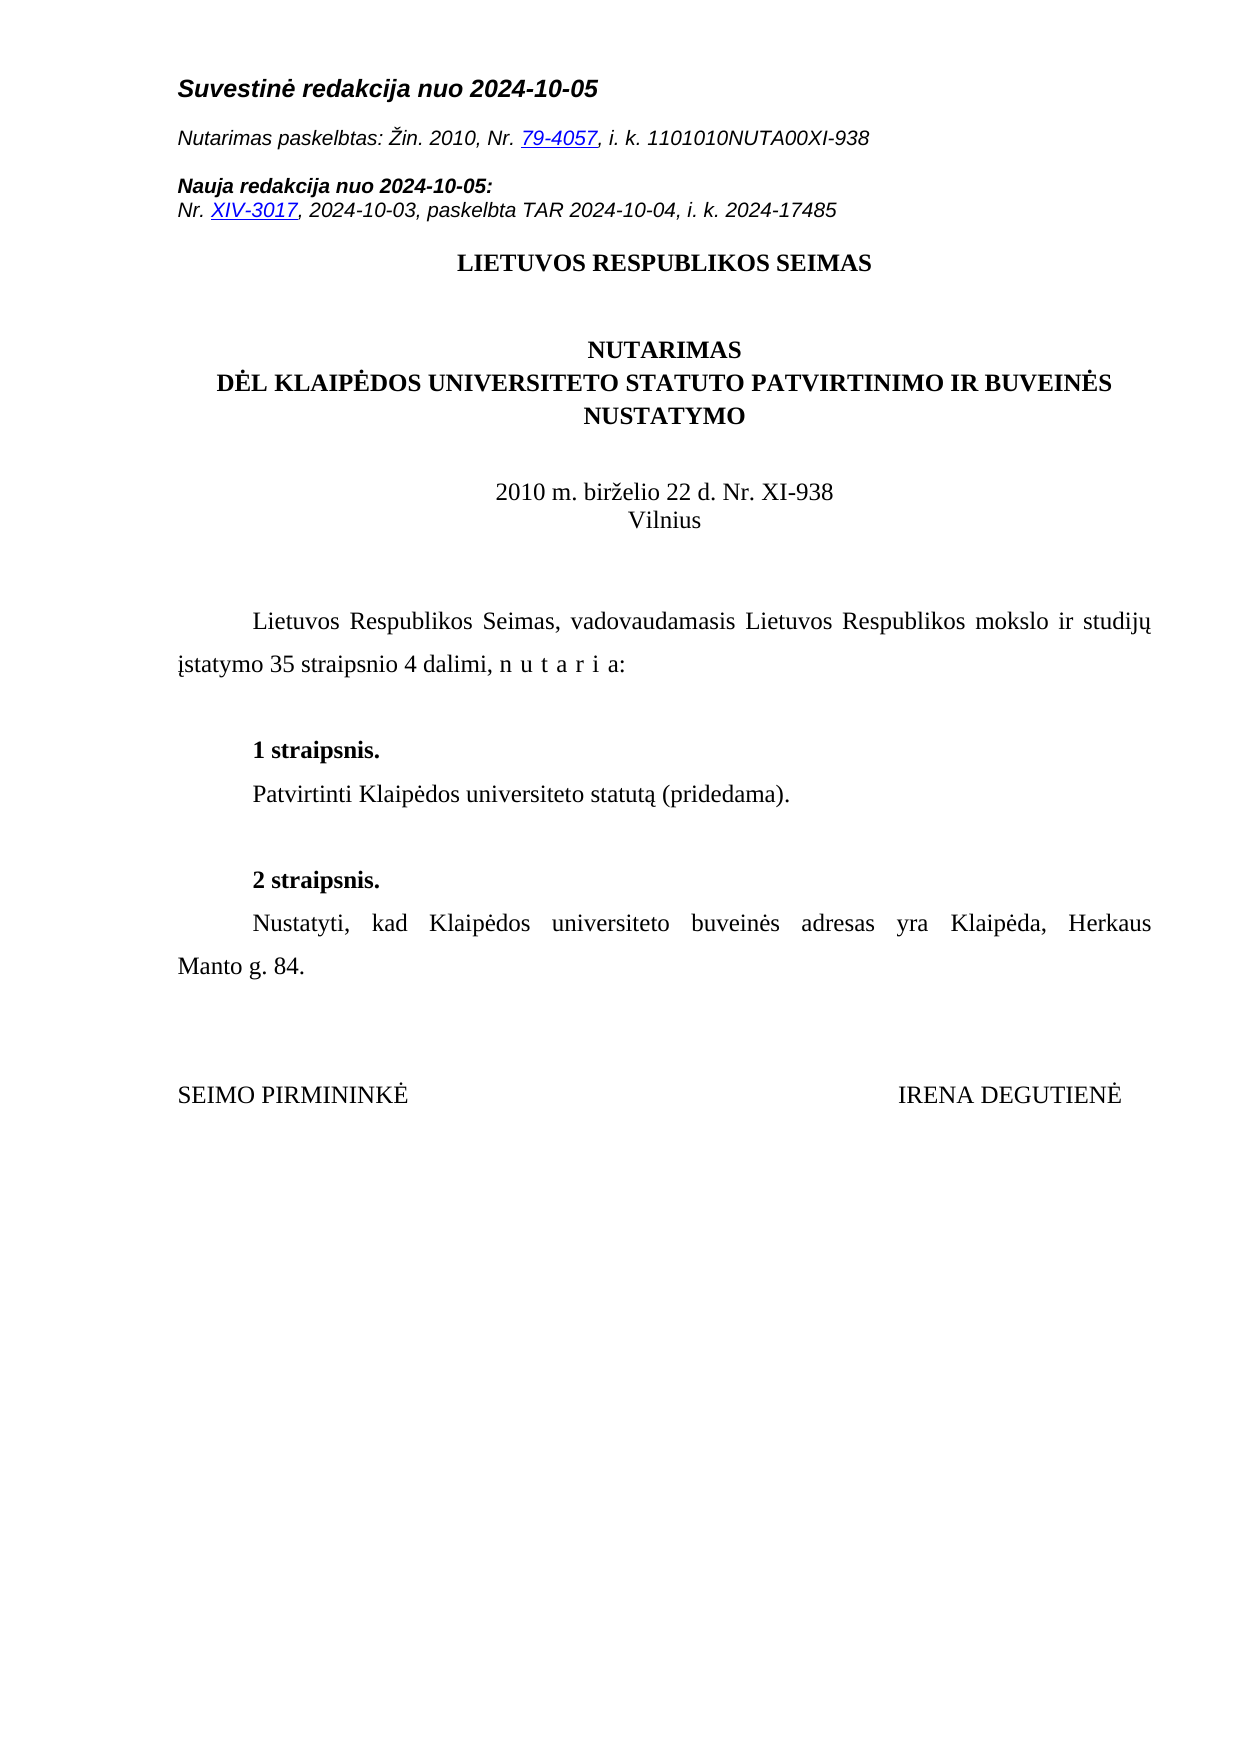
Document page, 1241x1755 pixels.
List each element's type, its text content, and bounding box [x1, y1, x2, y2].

text Nr. XIV-3017, 2024-10-03, paskelbta TAR 2024-10-04, i. k. 2024-17485 [177, 198, 1152, 222]
text LIETUVOS RESPUBLIKOS SEIMAS [177, 248, 1152, 277]
text Nutarimas paskelbtas: Žin. 2010, Nr. 79-4057, i. k. 1101010NUTA00XI-938 [177, 126, 1152, 150]
text DĖL KLAIPĖDOS UNIVERSITETO STATUTO PATVIRTINIMO IR BUVEINĖS NUSTATYMO [177, 368, 1152, 429]
text 1 straipsnis. [177, 736, 1152, 764]
text Patvirtinti Klaipėdos universiteto statutą (pridedama). [177, 779, 1152, 807]
text NUTARIMAS [177, 335, 1152, 363]
text 2010 m. birželio 22 d. Nr. XI-938 [177, 477, 1152, 506]
text Nustatyti, kad Klaipėdos universiteto buveinės adresas yra Klaipėda, Herkaus Manto g. 84. [177, 908, 1152, 980]
text Nauja redakcija nuo 2024-10-05: [177, 174, 1152, 198]
text 2 straipsnis. [177, 865, 1152, 894]
text Suvestinė redakcija nuo 2024-10-05 [177, 73, 1152, 102]
text Seimo Pirmininkė Irena Degutienė [177, 1081, 1152, 1109]
text Lietuvos Respublikos Seimas, vadovaudamasis Lietuvos Respublikos mokslo ir studijų įstatymo 35 straipsnio 4 dalimi, nutaria: [177, 606, 1152, 678]
text Vilnius [177, 506, 1152, 534]
